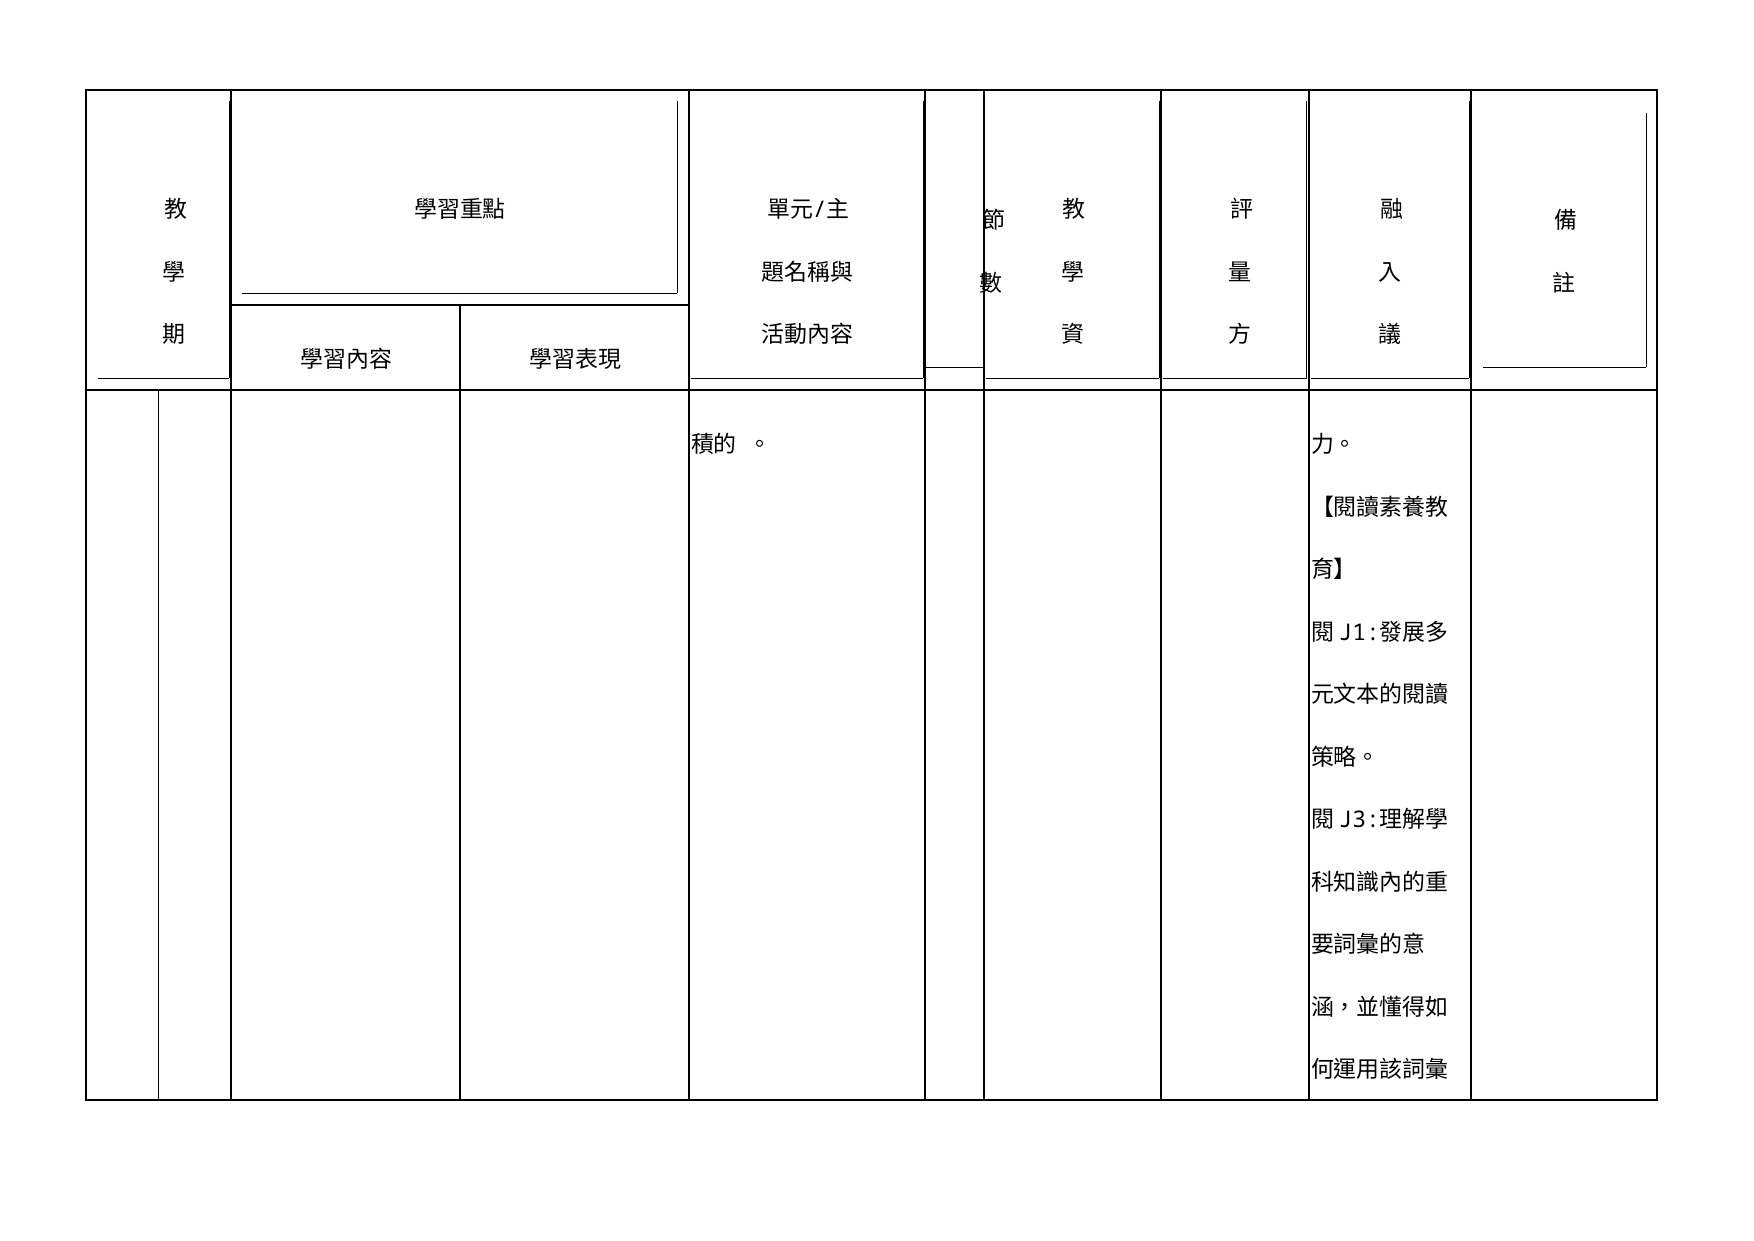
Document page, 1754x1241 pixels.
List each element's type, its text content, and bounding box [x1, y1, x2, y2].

table_cell 1. 教學資源光碟 [985, 391, 1160, 1099]
table_cell [461, 391, 688, 1099]
table_cell 學習表現 [461, 306, 688, 389]
table_header 融入議題 [1310, 91, 1470, 389]
table_header 學習重點 [232, 91, 688, 303]
table_cell 1. 紙筆測驗 2. 口頭詢問 3. 互相討論 4. 作業 [1162, 391, 1308, 1099]
table_header 單元/主題名稱與活動內容 [690, 91, 924, 389]
table_cell 【戶外教育】 戶J1:善用教室外、戶外及校外教學，認識臺灣環境並參訪自然及文化資產，如國家公園、國家風景區及國家森林公園等。 戶J2:擴充對環境的理解，運用所學的知識到生活當中，具備觀察、描述、測量、紀錄的能力。 【閱讀素養教育】 閱J1:發展多元文本的閱讀策略。 閱J3:理解學科知識內的重要詞彙的意涵，並懂得如何運用該詞彙與他人進行溝通。 閱J4:除紙本閱讀之外，依學習需求選擇適當的閱讀媒材，並了解如何利用適當的管道獲得文本資源。 【環境教育】 環J3:經由環境美學與自然文學了解自然環境的倫理價值。 [1310, 391, 1470, 1099]
table_cell [926, 391, 983, 1099]
table_header 教學資源/學習策略 [985, 91, 1160, 389]
table_cell [232, 391, 459, 1099]
table_cell [87, 391, 158, 1099]
table_header 節數 [926, 368, 983, 389]
table_header 節數 [926, 91, 983, 367]
table_header 教學期程 [87, 91, 230, 389]
table_cell [1472, 391, 1656, 1099]
table_cell 10/18-10/22 [159, 391, 230, 1099]
table_header 備註 [1472, 91, 1656, 389]
table_cell 積的 。 [690, 391, 924, 1099]
table_header 評量方式 [1162, 91, 1308, 389]
table_cell 學習內容 [232, 306, 459, 389]
